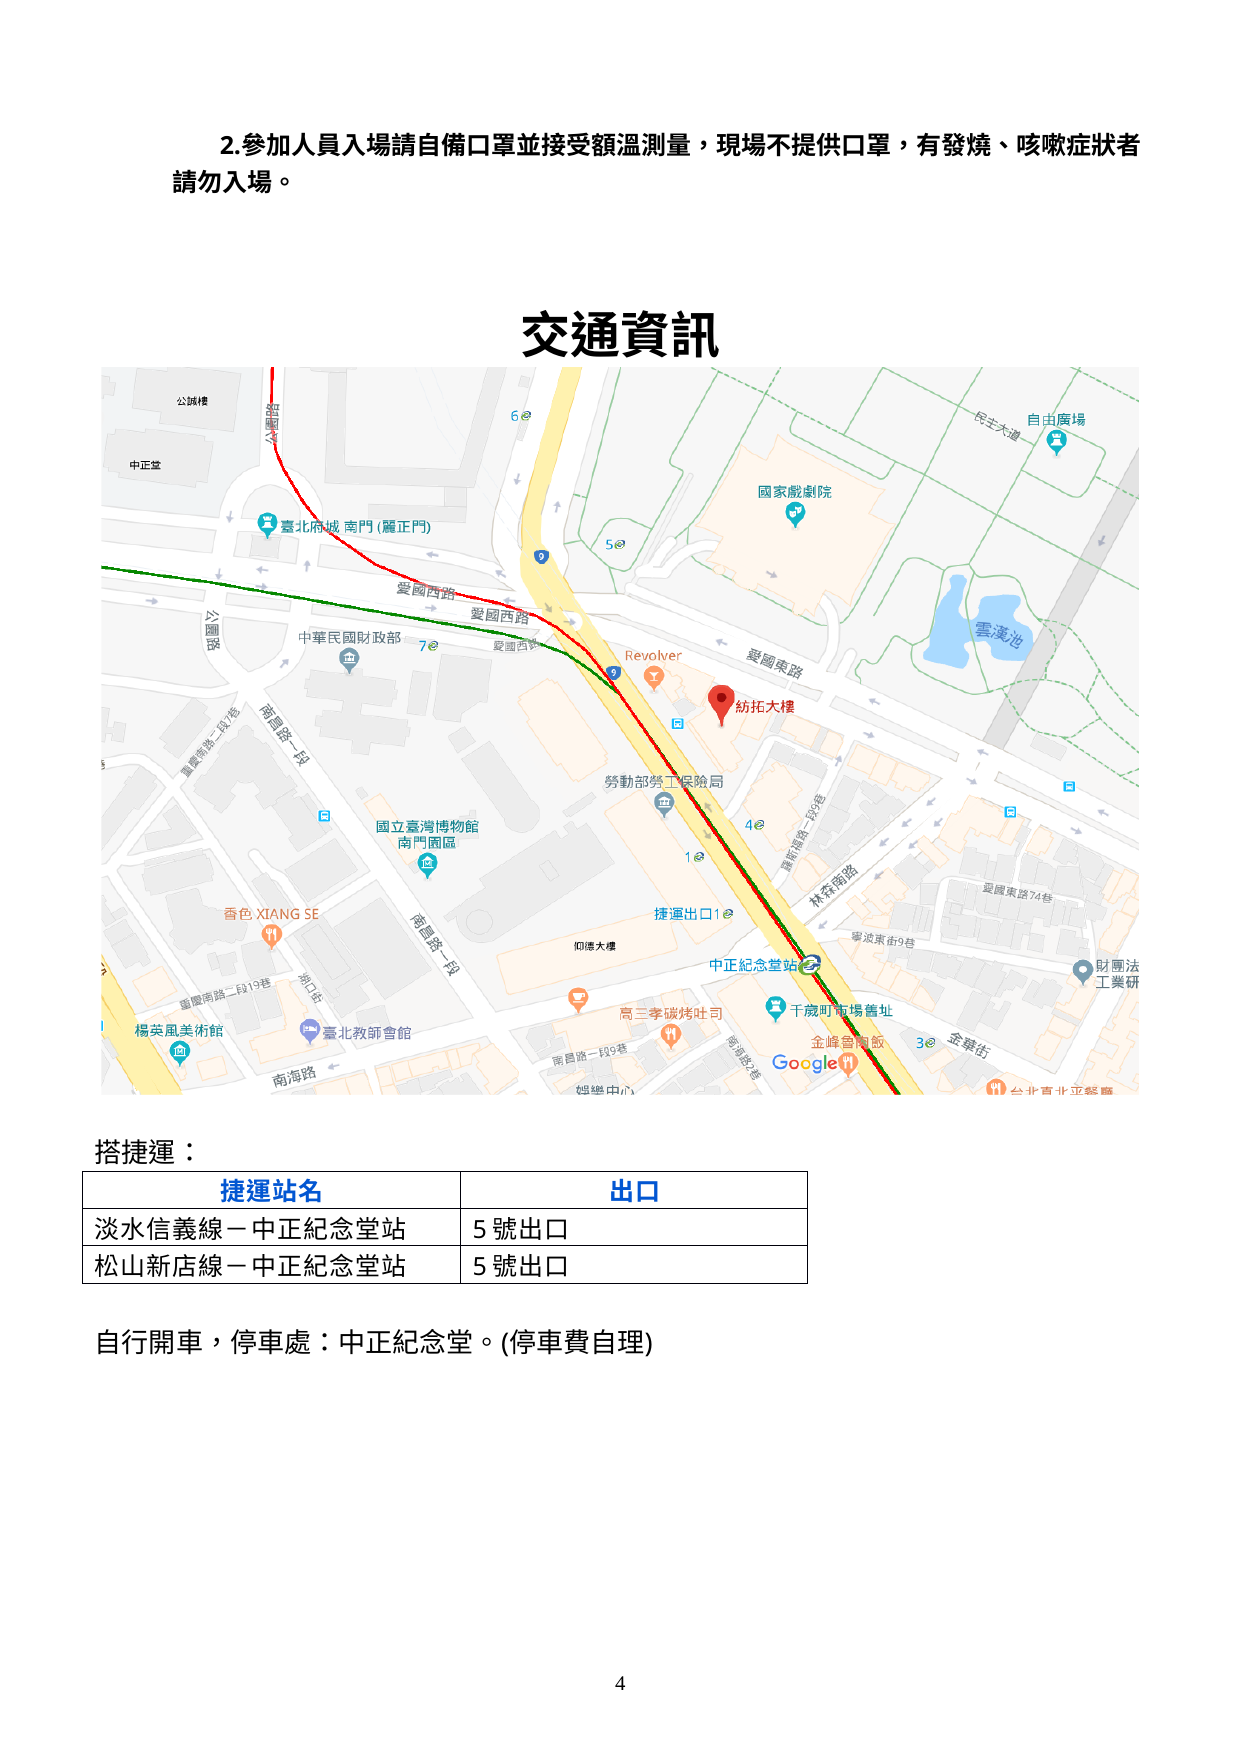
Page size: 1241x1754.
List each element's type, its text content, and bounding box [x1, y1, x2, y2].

text 2.參加人員入場請自備口罩並接受額溫測量，現場不提供口罩，有發燒、咳嗽症狀者 [94, 118, 1146, 156]
table_cell 5號出口 [461, 1209, 807, 1245]
text 自行開車，停車處：中正紀念堂。(停車費自理) [94, 1321, 1146, 1360]
table_cell 5號出口 [461, 1246, 807, 1283]
text 請勿入場。 [94, 156, 1146, 193]
table_header 出口 [461, 1172, 807, 1208]
table_cell 松山新店線－中正紀念堂站 [83, 1246, 460, 1283]
text 交通資訊 [94, 296, 1146, 368]
table_header 捷運站名 [83, 1172, 460, 1208]
text 搭捷運： [94, 1131, 1146, 1171]
picture [859, 367, 1112, 1095]
table_cell 淡水信義線－中正紀念堂站 [83, 1209, 460, 1245]
